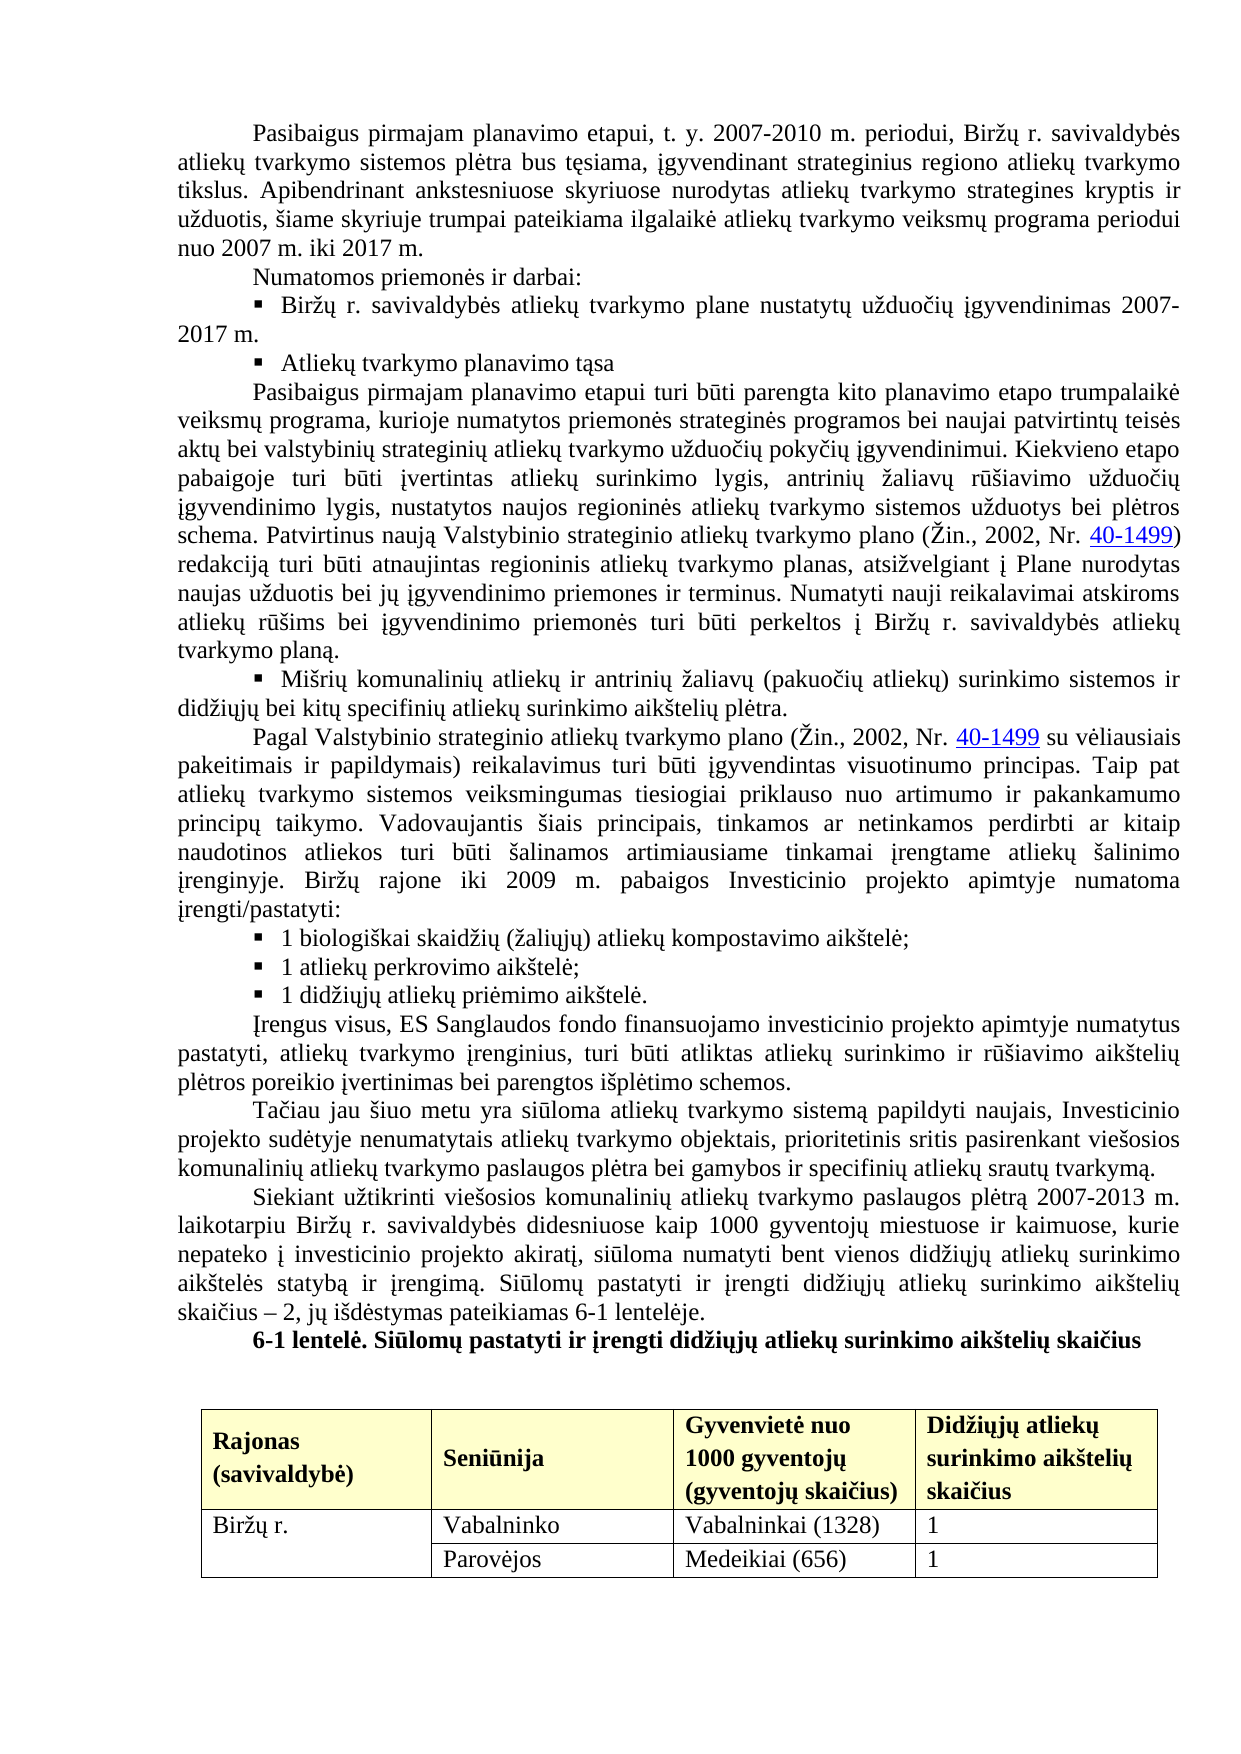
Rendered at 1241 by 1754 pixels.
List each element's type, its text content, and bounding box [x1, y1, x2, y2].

text Įrengus visus, ES Sanglaudos fondo finansuojamo investicinio projekto apimtyje numatytus pastatyti, atliekų tvarkymo įrenginius, turi būti atliktas atliekų surinkimo ir rūšiavimo aikštelių plėtros poreikio įvertinimas bei parengtos išplėtimo schemos. [177, 1009, 1181, 1096]
table_header Didžiųjų atliekų surinkimo aikštelių skaičius [916, 1410, 1157, 1509]
text Siekiant užtikrinti viešosios komunalinių atliekų tvarkymo paslaugos plėtrą 2007-2013 m. laikotarpiu Biržų r. savivaldybės didesniuose kaip 1000 gyventojų miestuose ir kaimuose, kurie nepateko į investicinio projekto akiratį, siūloma numatyti bent vienos didžiųjų atliekų surinkimo aikštelės statybą ir įrengimą. Siūlomų pastatyti ir įrengti didžiųjų atliekų surinkimo aikštelių skaičius – 2, jų išdėstymas pateikiamas 6‑1 lentelėje. [177, 1182, 1181, 1326]
text 6‑1 lentelė. Siūlomų pastatyti ir įrengti didžiųjų atliekų surinkimo aikštelių skaičius [177, 1326, 1181, 1354]
text  1 atliekų perkrovimo aikštelė; [177, 952, 1181, 981]
text Numatomos priemonės ir darbai: [177, 262, 1181, 291]
table_cell Vabalninko [432, 1510, 673, 1543]
table_cell Parovėjos [432, 1544, 673, 1577]
text Pasibaigus pirmajam planavimo etapui turi būti parengta kito planavimo etapo trumpalaikė veiksmų programa, kurioje numatytos priemonės strateginės programos bei naujai patvirtintų teisės aktų bei valstybinių strateginių atliekų tvarkymo užduočių pokyčių įgyvendinimui. Kiekvieno etapo pabaigoje turi būti įvertintas atliekų surinkimo lygis, antrinių žaliavų rūšiavimo užduočių įgyvendinimo lygis, nustatytos naujos regioninės atliekų tvarkymo sistemos užduotys bei plėtros schema. Patvirtinus naują Valstybinio strateginio atliekų tvarkymo plano (Žin., 2002, Nr. 40-1499) redakciją turi būti atnaujintas regioninis atliekų tvarkymo planas, atsižvelgiant į Plane nurodytas naujas užduotis bei jų įgyvendinimo priemones ir terminus. Numatyti nauji reikalavimai atskiroms atliekų rūšims bei įgyvendinimo priemonės turi būti perkeltos į Biržų r. savivaldybės atliekų tvarkymo planą. [177, 377, 1181, 664]
table_header Seniūnija [432, 1410, 673, 1509]
text  1 didžiųjų atliekų priėmimo aikštelė. [177, 981, 1181, 1009]
text  1 biologiškai skaidžių (žaliųjų) atliekų kompostavimo aikštelė; [177, 923, 1181, 952]
text Pasibaigus pirmajam planavimo etapui, t. y. 2007-2010 m. periodui, Biržų r. savivaldybės atliekų tvarkymo sistemos plėtra bus tęsiama, įgyvendinant strateginius regiono atliekų tvarkymo tikslus. Apibendrinant ankstesniuose skyriuose nurodytas atliekų tvarkymo strategines kryptis ir užduotis, šiame skyriuje trumpai pateikiama ilgalaikė atliekų tvarkymo veiksmų programa periodui nuo 2007 m. iki 2017 m. [177, 118, 1181, 262]
table_cell Vabalninkai (1328) [674, 1510, 915, 1543]
text Tačiau jau šiuo metu yra siūloma atliekų tvarkymo sistemą papildyti naujais, Investicinio projekto sudėtyje nenumatytais atliekų tvarkymo objektais, prioritetinis sritis pasirenkant viešosios komunalinių atliekų tvarkymo paslaugos plėtra bei gamybos ir specifinių atliekų srautų tvarkymą. [177, 1096, 1181, 1182]
table_cell Medeikiai (656) [674, 1544, 915, 1577]
text Pagal Valstybinio strateginio atliekų tvarkymo plano (Žin., 2002, Nr. 40-1499 su vėliausiais pakeitimais ir papildymais) reikalavimus turi būti įgyvendintas visuotinumo principas. Taip pat atliekų tvarkymo sistemos veiksmingumas tiesiogiai priklauso nuo artimumo ir pakankamumo principų taikymo. Vadovaujantis šiais principais, tinkamos ar netinkamos perdirbti ar kitaip naudotinos atliekos turi būti šalinamos artimiausiame tinkamai įrengtame atliekų šalinimo įrenginyje. Biržų rajone iki 2009 m. pabaigos Investicinio projekto apimtyje numatoma įrengti/pastatyti: [177, 722, 1181, 923]
text  Mišrių komunalinių atliekų ir antrinių žaliavų (pakuočių atliekų) surinkimo sistemos ir didžiųjų bei kitų specifinių atliekų surinkimo aikštelių plėtra. [177, 664, 1181, 722]
table_cell 1 [916, 1510, 1157, 1543]
table_header Rajonas (savivaldybė) [202, 1410, 431, 1509]
table_cell Biržų r. [202, 1510, 431, 1577]
table_cell 1 [916, 1544, 1157, 1577]
text  Biržų r. savivaldybės atliekų tvarkymo plane nustatytų užduočių įgyvendinimas 2007-2017 m. [177, 291, 1181, 348]
text  Atliekų tvarkymo planavimo tąsa [177, 348, 1181, 377]
table_header Gyvenvietė nuo 1000 gyventojų (gyventojų skaičius) [674, 1410, 915, 1509]
